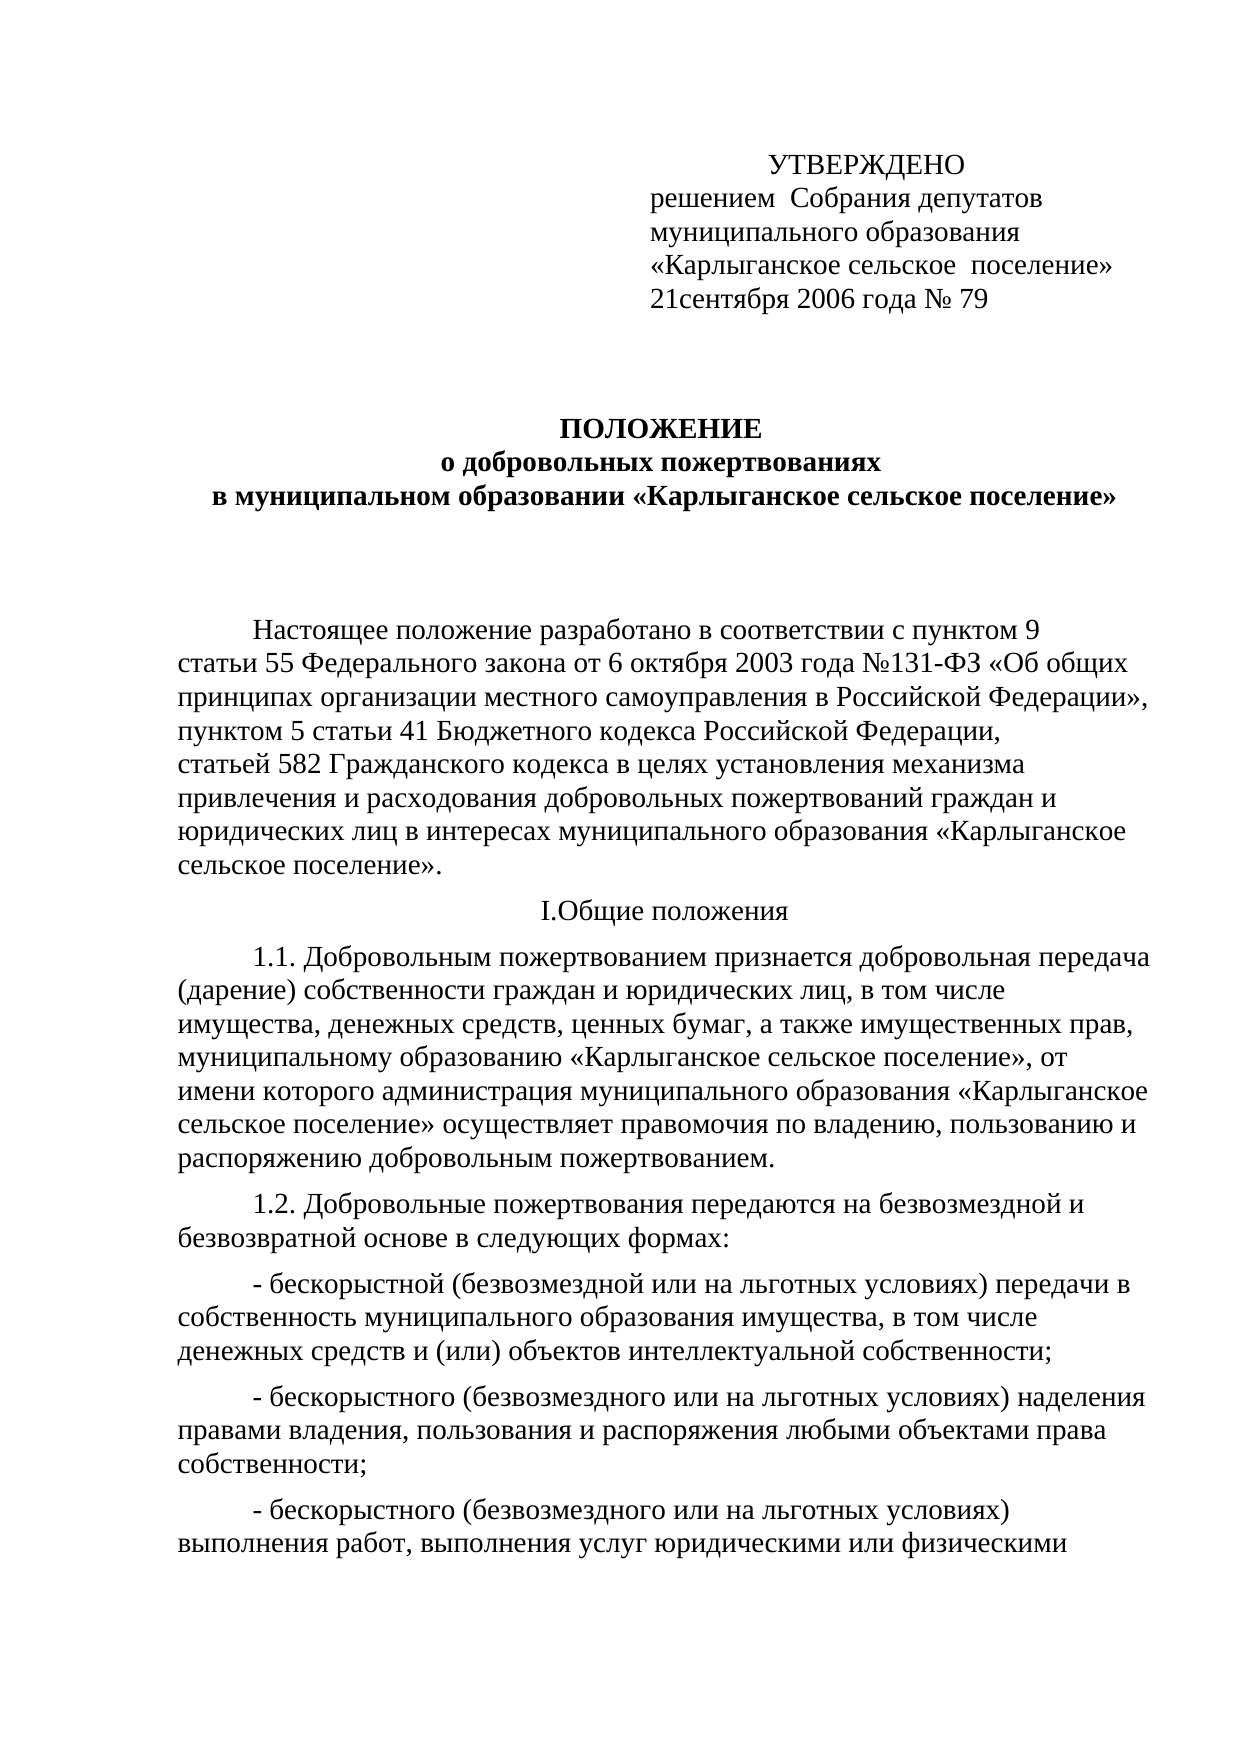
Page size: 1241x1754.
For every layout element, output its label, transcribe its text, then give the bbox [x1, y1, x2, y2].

text - бескорыстной (безвозмездной или на льготных условиях) передачи в собственность муниципального образования имущества, в том числе денежных средств и (или) объектов интеллектуальной собственности; [177, 1266, 1152, 1366]
text 1.2. Добровольные пожертвования передаются на безвозмездной и безвозвратной основе в следующих формах: [177, 1186, 1152, 1253]
text 1.1. Добровольным пожертвованием признается добровольная передача (дарение) собственности граждан и юридических лиц, в том числе имущества, денежных средств, ценных бумаг, а также имущественных прав, муниципальному образованию «Карлыганское сельское поселение», от имени которого администрация муниципального образования «Карлыганское сельское поселение» осуществляет правомочия по владению, пользованию и распоряжению добровольным пожертвованием. [177, 939, 1152, 1174]
list Общие положения [177, 893, 1152, 926]
text Настоящее положение разработано в соответствии с пунктом 9 статьи 55 Федерального закона от 6 октября 2003 года №131-ФЗ «Об общих принципах организации местного самоуправления в Российской Федерации», пунктом 5 статьи 41 Бюджетного кодекса Российской Федерации, статьей 582 Гражданского кодекса в целях установления механизма привлечения и расходования добровольных пожертвований граждан и юридических лиц в интересах муниципального образования «Карлыганское сельское поселение». [177, 612, 1152, 880]
text УТВЕРЖДЕНО [693, 147, 1152, 180]
text муниципального образования [177, 214, 1152, 247]
text о добровольных пожертвованиях [177, 444, 1152, 478]
text - бескорыстного (безвозмездного или на льготных условиях) наделения правами владения, пользования и распоряжения любыми объектами права собственности; [177, 1379, 1152, 1479]
text решением Собрания депутатов [177, 180, 1152, 214]
text - бескорыстного (безвозмездного или на льготных условиях) выполнения работ, выполнения услуг юридическими или физическими [177, 1492, 1152, 1559]
subtitle ПОЛОЖЕНИЕ [177, 411, 1152, 444]
text в муниципальном образовании «Карлыганское сельское поселение» [177, 478, 1152, 511]
text 21сентября 2006 года № 79 [177, 281, 1152, 314]
text «Карлыганское сельское поселение» [177, 247, 1152, 281]
